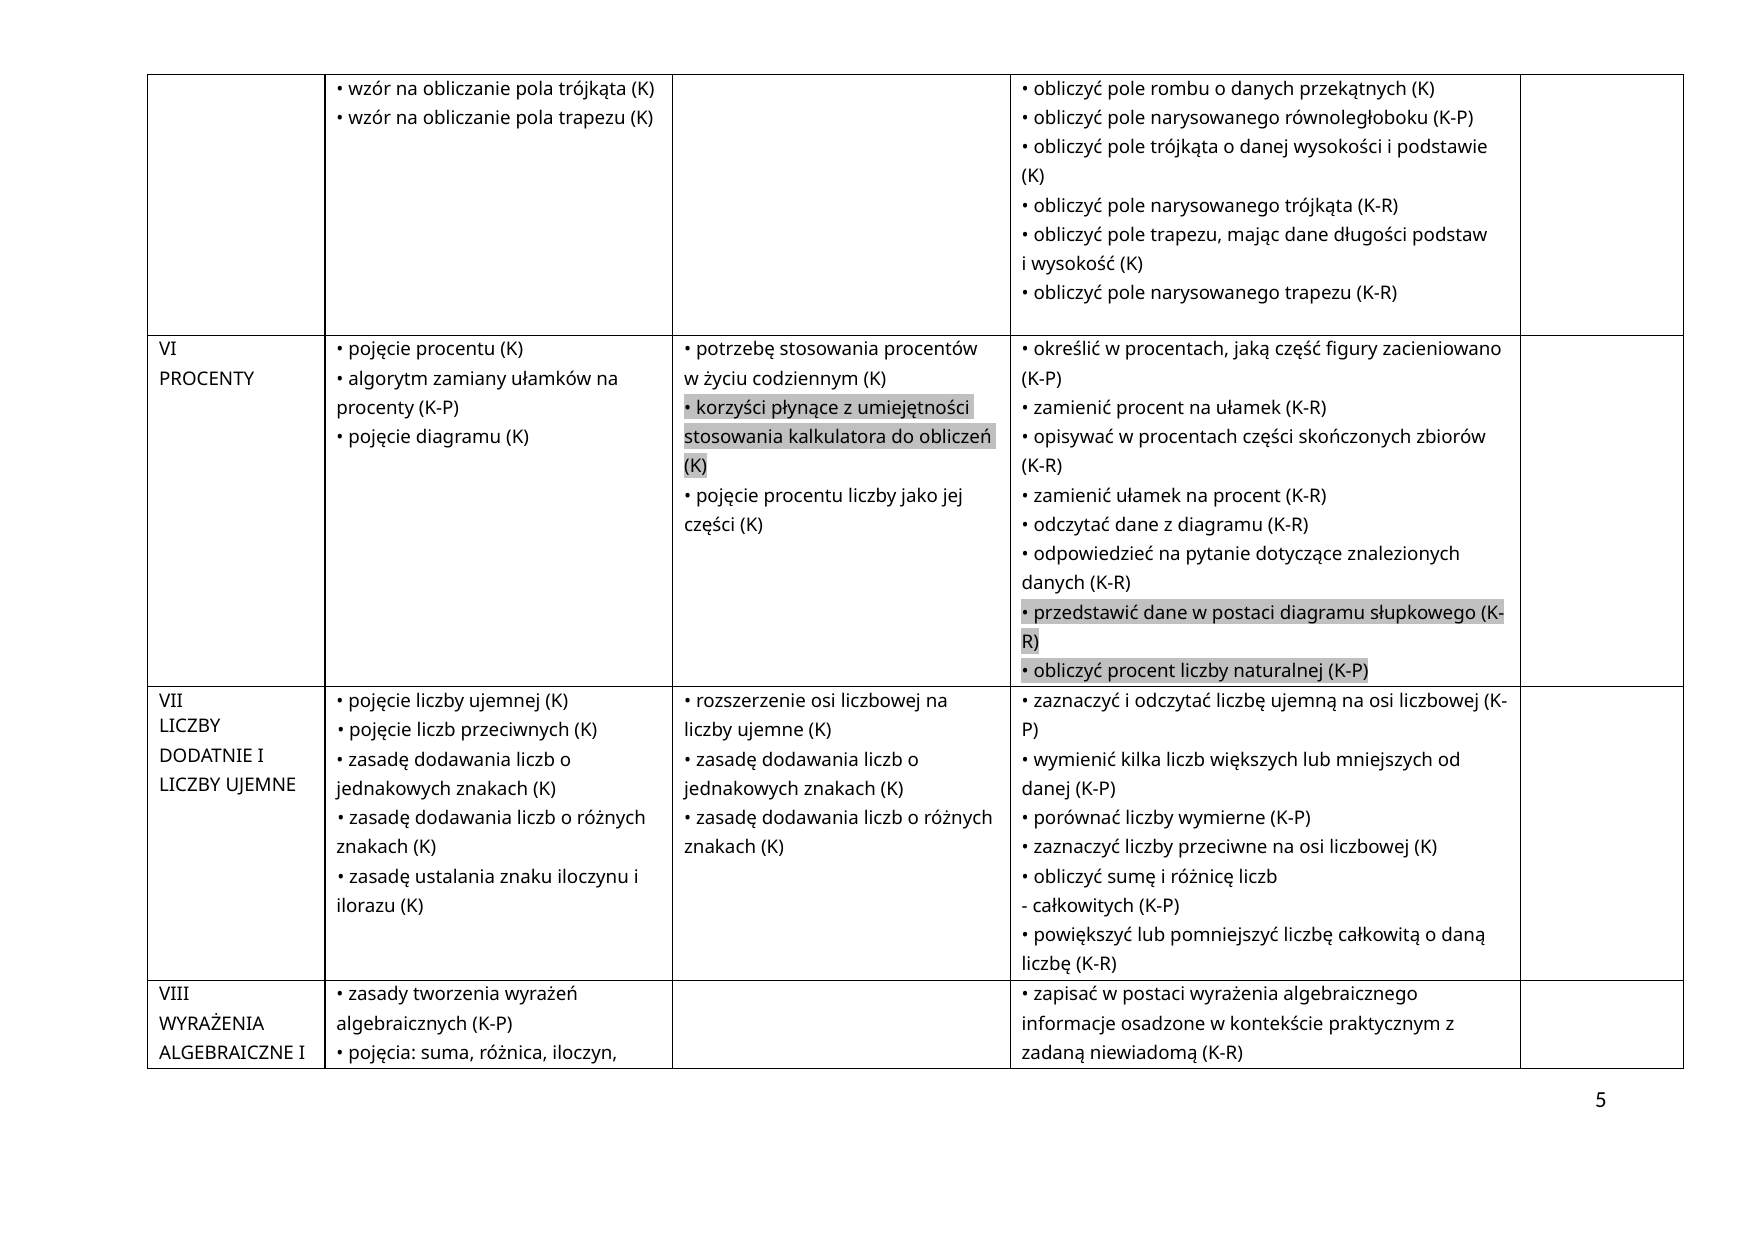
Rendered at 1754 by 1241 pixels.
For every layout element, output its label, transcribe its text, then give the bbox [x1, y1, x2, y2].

table_cell VII LICZBY DODATNIE I LICZBY UJEMNE [148, 687, 324, 979]
table_cell VIII WYRAŻENIA ALGEBRAICZNE I [148, 981, 324, 1068]
table_cell [1521, 75, 1683, 334]
table_cell [1521, 336, 1683, 686]
table_cell • określić w procentach, jaką część figury zacieniowano (K-P) • zamienić procent na ułamek (K-R) • opisywać w procentach części skończonych zbiorów (K-R) • zamienić ułamek na procent (K-R) • odczytać dane z diagramu (K-R) • odpowiedzieć na pytanie dotyczące znalezionych danych (K-R) • przedstawić dane w postaci diagramu słupkowego (K-R) • obliczyć procent liczby naturalnej (K-P) [1011, 336, 1520, 686]
table_cell • obliczyć pole rombu o danych przekątnych (K) • obliczyć pole narysowanego równoległoboku (K-P) • obliczyć pole trójkąta o danej wysokości i podstawie (K) • obliczyć pole narysowanego trójkąta (K-R) • obliczyć pole trapezu, mając dane długości podstaw i wysokość (K) • obliczyć pole narysowanego trapezu (K-R) [1011, 75, 1520, 334]
table_cell • zaznaczyć i odczytać liczbę ujemną na osi liczbowej (K-P) • wymienić kilka liczb większych lub mniejszych od danej (K-P) • porównać liczby wymierne (K-P) • zaznaczyć liczby przeciwne na osi liczbowej (K) • obliczyć sumę i różnicę liczb - całkowitych (K-P) • powiększyć lub pomniejszyć liczbę całkowitą o daną liczbę (K-R) [1011, 687, 1520, 979]
table_cell • pojęcie liczby ujemnej (K) • pojęcie liczb przeciwnych (K) • zasadę dodawania liczb o jednakowych znakach (K) • zasadę dodawania liczb o różnych znakach (K) • zasadę ustalania znaku iloczynu i ilorazu (K) [326, 687, 672, 979]
table_cell [673, 981, 1010, 1068]
table_cell [148, 75, 324, 334]
table_cell [1521, 687, 1683, 979]
table_cell VI PROCENTY [148, 336, 324, 686]
table_cell [673, 75, 1010, 334]
table_cell • rozszerzenie osi liczbowej na liczby ujemne (K) • zasadę dodawania liczb o jednakowych znakach (K) • zasadę dodawania liczb o różnych znakach (K) [673, 687, 1010, 979]
table_cell • pojęcie procentu (K) • algorytm zamiany ułamków na procenty (K-P) • pojęcie diagramu (K) [326, 336, 672, 686]
table_cell • zapisać w postaci wyrażenia algebraicznego informacje osadzone w kontekście praktycznym z zadaną niewiadomą (K-R) [1011, 981, 1520, 1068]
table_cell • zasady tworzenia wyrażeń algebraicznych (K-P) • pojęcia: suma, różnica, iloczyn, [326, 981, 672, 1068]
table_cell [1521, 981, 1683, 1068]
table_cell • potrzebę stosowania procentów w życiu codziennym (K) • korzyści płynące z umiejętności stosowania kalkulatora do obliczeń (K) • pojęcie procentu liczby jako jej części (K) [673, 336, 1010, 686]
table_cell • wzór na obliczanie pola trójkąta (K) • wzór na obliczanie pola trapezu (K) [326, 75, 672, 334]
